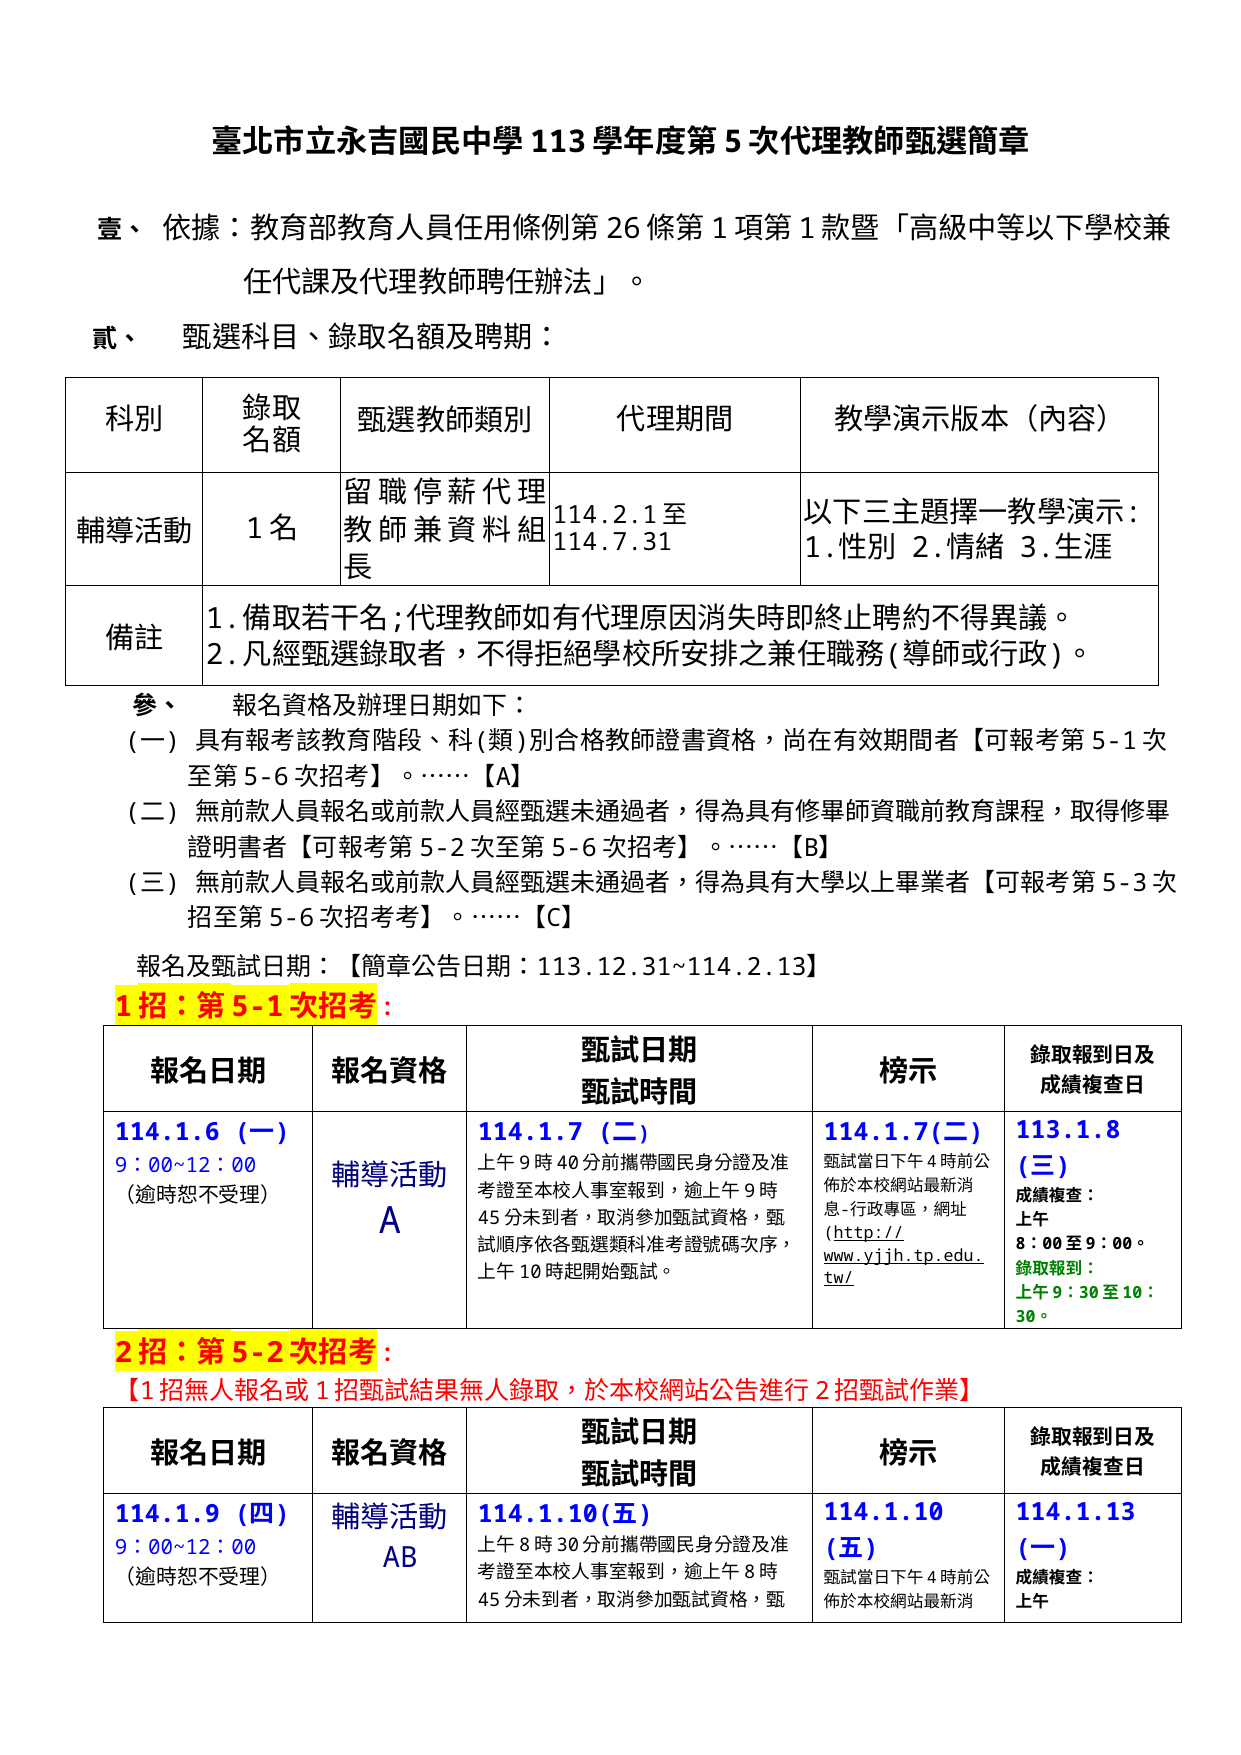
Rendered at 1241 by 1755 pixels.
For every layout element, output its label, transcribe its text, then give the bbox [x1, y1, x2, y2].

table_cell 甄試日期 甄試時間 [467, 1408, 812, 1493]
text (三) 無前款人員報名或前款人員經甄選未通過者，得為具有大學以上畢業者【可報考第5-3次招至第5-6次招考考】。……【C】 [125, 863, 1178, 934]
table_cell 1名 [203, 473, 340, 585]
list 依據：教育部教育人員任用條例第26條第1項第1款暨「高級中等以下學校兼 [62, 204, 1178, 247]
table_cell 榜示 [813, 1408, 1004, 1493]
table_header 科別 [66, 378, 202, 472]
table_header 教學演示版本（內容） [801, 378, 1158, 472]
table_cell 114.1.10(五) 甄試當日下午4時前公佈於本校網站最新消 [813, 1494, 1004, 1622]
table_cell 114.1.13(一) 成績複查： 上午 [1005, 1494, 1181, 1622]
subtitle 臺北市立永吉國民中學113學年度第5次代理教師甄選簡章 [62, 127, 1178, 159]
table_cell 114.1.9 (四) 9：00~12：00 （逾時恕不受理） [104, 1494, 312, 1622]
table_cell 報名資格 [313, 1408, 466, 1493]
table_header 錄取 名額 [203, 378, 340, 472]
table_cell 114.1.6 (一) 9：00~12：00 （逾時恕不受理） [104, 1112, 312, 1327]
table_cell 輔導活動 [66, 473, 202, 585]
table_cell 輔導活動 AB [313, 1494, 466, 1622]
table_cell 報名日期 [104, 1408, 312, 1493]
table_cell 榜示 [813, 1026, 1004, 1111]
table_cell 錄取報到日及 成績複查日 [1005, 1408, 1181, 1493]
text (一) 具有報考該教育階段、科(類)別合格教師證書資格，尚在有效期間者【可報考第5-1次至第5-6次招考】。……【A】 [125, 721, 1178, 792]
text 任代課及代理教師聘任辦法」。 [97, 259, 1178, 301]
text 報名及甄試日期：【簡章公告日期：113.12.31~114.2.13】 [136, 946, 1178, 983]
table_cell 備取若干名;代理教師如有代理原因消失時即終止聘約不得異議。 凡經甄選錄取者，不得拒絕學校所安排之兼任職務(導師或行政)。 [203, 586, 1158, 685]
table_cell 甄試日期 甄試時間 [467, 1026, 812, 1111]
table_cell 114.2.1至114.7.31 [550, 473, 800, 585]
table_cell 錄取報到日及 成績複查日 [1005, 1026, 1181, 1111]
list 甄選科目、錄取名額及聘期： [92, 314, 1178, 356]
list 報名資格及辦理日期如下： [133, 686, 1178, 721]
table_header 代理期間 [550, 378, 800, 472]
table_cell 114.1.7 (二) 上午9時40分前攜帶國民身分證及准考證至本校人事室報到，逾上午9時45分未到者，取消參加甄試資格，甄試順序依各甄選類科准考證號碼次序，上午10時起開始甄試。 [467, 1112, 812, 1327]
table_cell 114.1.10(五) 上午8時30分前攜帶國民身分證及准考證至本校人事室報到，逾上午8時45分未到者，取消參加甄試資格，甄 [467, 1494, 812, 1622]
table_cell 報名資格 [313, 1026, 466, 1111]
table_cell 報名日期 [104, 1026, 312, 1111]
table_cell 114.1.7(二) 甄試當日下午4時前公佈於本校網站最新消息-行政專區，網址(http://www.yjjh.tp.edu.tw/ [813, 1112, 1004, 1327]
table_cell 留職停薪代理教師兼資料組長 [341, 473, 549, 585]
table_header 甄選教師類別 [341, 378, 549, 472]
table_cell 2招：第5-2次招考： 【1招無人報名或1招甄試結果無人錄取，於本校網站公告進行2招甄試作業】 [103, 1329, 1181, 1407]
table_cell 113.1.8(三) 成績複查： 上午 8：00至9：00。 錄取報到： 上午9：30至10：30。 [1005, 1112, 1181, 1327]
table_header 1招：第5-1次招考： [103, 983, 1181, 1025]
table_cell 輔導活動 A [313, 1112, 466, 1327]
table_cell 備註 [66, 586, 202, 685]
table_cell 以下三主題擇一教學演示: 1.性別 2.情緒 3.生涯 [801, 473, 1158, 585]
text (二) 無前款人員報名或前款人員經甄選未通過者，得為具有修畢師資職前教育課程，取得修畢證明書者【可報考第5-2次至第5-6次招考】。……【B】 [125, 792, 1178, 863]
